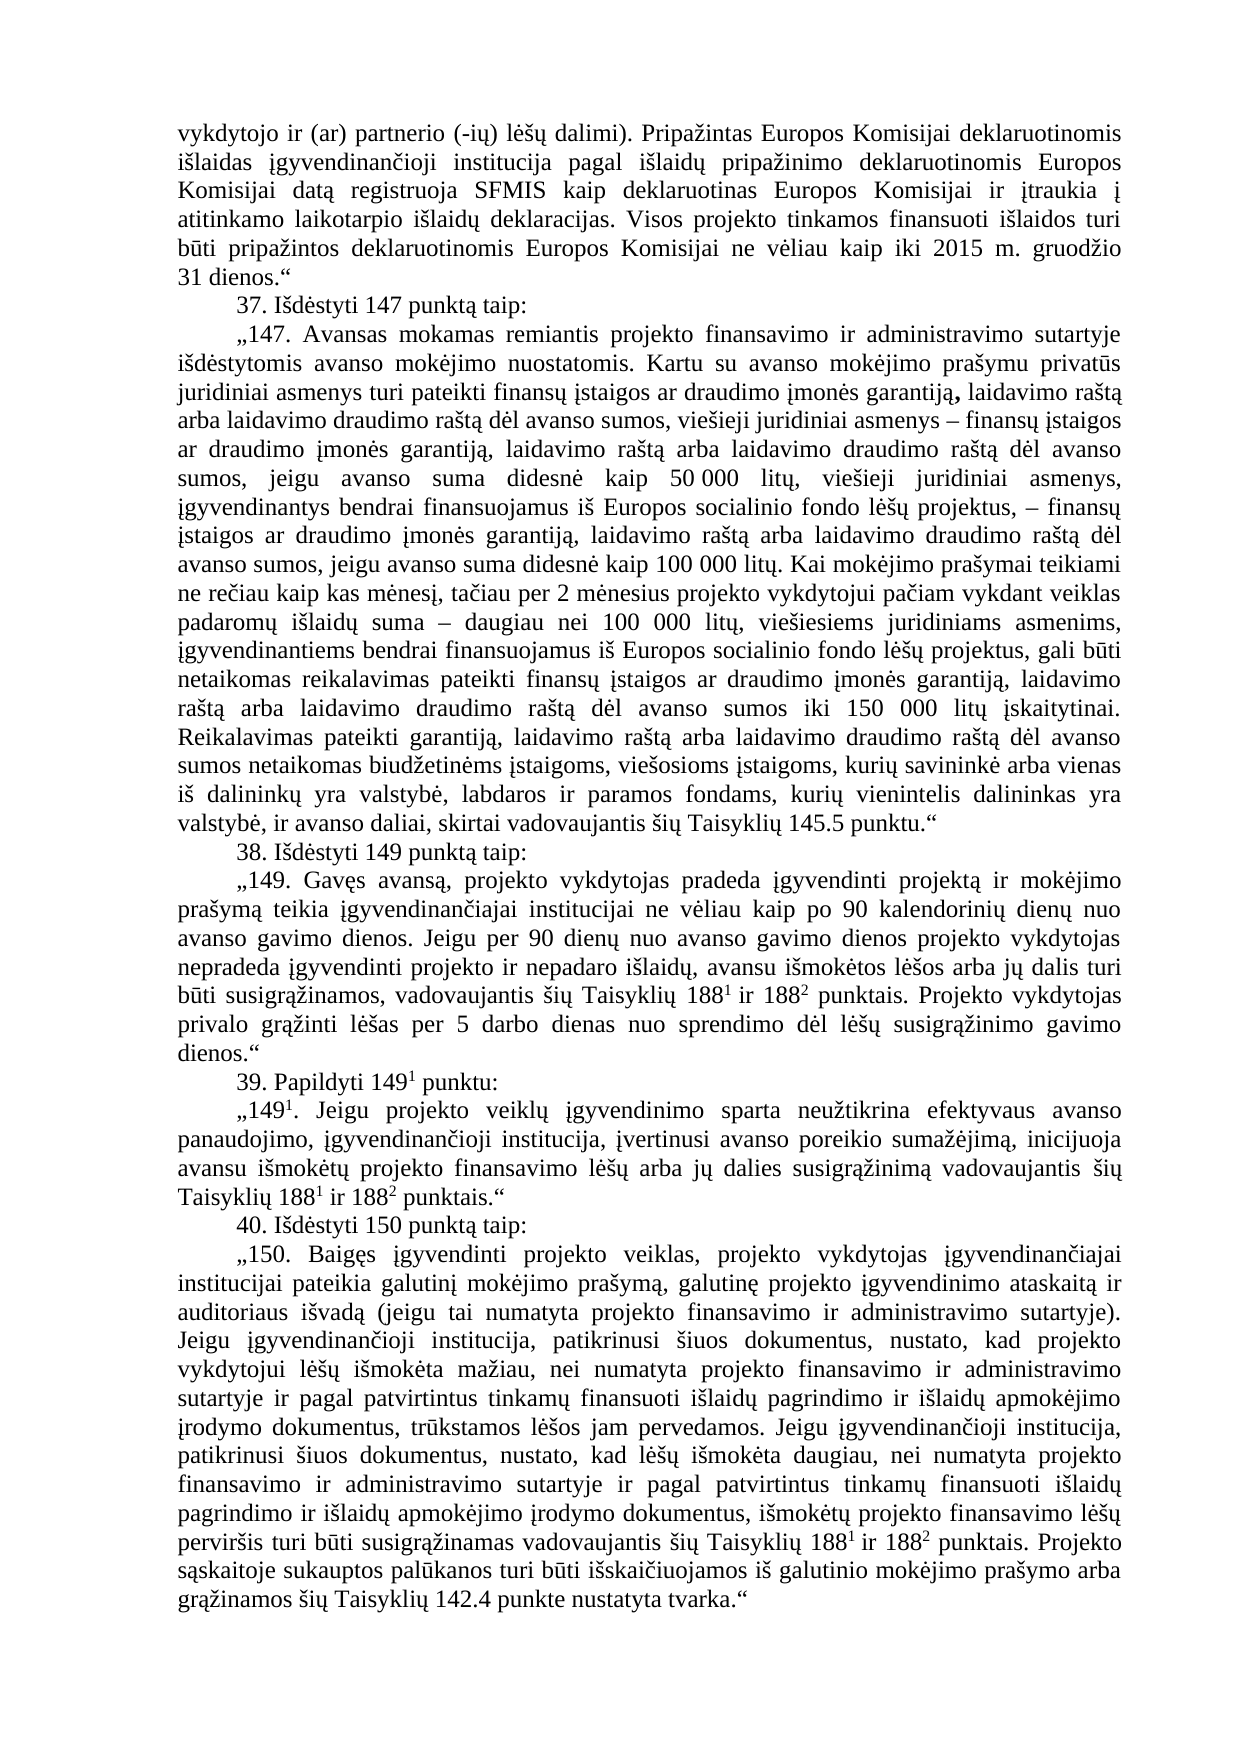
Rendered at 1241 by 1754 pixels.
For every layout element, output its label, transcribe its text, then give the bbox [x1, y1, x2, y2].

text 38. Išdėstyti 149 punktą taip: [177, 837, 1122, 866]
text 40. Išdėstyti 150 punktą taip: [177, 1211, 1122, 1239]
text 39. Papildyti 1491 punktu: [177, 1067, 1122, 1096]
text „1491. Jeigu projekto veiklų įgyvendinimo sparta neužtikrina efektyvaus avanso panaudojimo, įgyvendinančioji institucija, įvertinusi avanso poreikio sumažėjimą, inicijuoja avansu išmokėtų projekto finansavimo lėšų arba jų dalies susigrąžinimą vadovaujantis šių Taisyklių 1881 ir 1882 punktais.“ [177, 1096, 1122, 1211]
text „147. Avansas mokamas remiantis projekto finansavimo ir administravimo sutartyje išdėstytomis avanso mokėjimo nuostatomis. Kartu su avanso mokėjimo prašymu privatūs juridiniai asmenys turi pateikti finansų įstaigos ar draudimo įmonės garantiją, laidavimo raštą arba laidavimo draudimo raštą dėl avanso sumos, viešieji juridiniai asmenys – finansų įstaigos ar draudimo įmonės garantiją, laidavimo raštą arba laidavimo draudimo raštą dėl avanso sumos, jeigu avanso suma didesnė kaip 50 000 litų, viešieji juridiniai asmenys, įgyvendinantys bendrai finansuojamus iš Europos socialinio fondo lėšų projektus, – finansų įstaigos ar draudimo įmonės garantiją, laidavimo raštą arba laidavimo draudimo raštą dėl avanso sumos, jeigu avanso suma didesnė kaip 100 000 litų. Kai mokėjimo prašymai teikiami ne rečiau kaip kas mėnesį, tačiau per 2 mėnesius projekto vykdytojui pačiam vykdant veiklas padaromų išlaidų suma – daugiau nei 100 000 litų, viešiesiems juridiniams asmenims, įgyvendinantiems bendrai finansuojamus iš Europos socialinio fondo lėšų projektus, gali būti netaikomas reikalavimas pateikti finansų įstaigos ar draudimo įmonės garantiją, laidavimo raštą arba laidavimo draudimo raštą dėl avanso sumos iki 150 000 litų įskaitytinai. Reikalavimas pateikti garantiją, laidavimo raštą arba laidavimo draudimo raštą dėl avanso sumos netaikomas biudžetinėms įstaigoms, viešosioms įstaigoms, kurių savininkė arba vienas iš dalininkų yra valstybė, labdaros ir paramos fondams, kurių vienintelis dalininkas yra valstybė, ir avanso daliai, skirtai vadovaujantis šių Taisyklių 145.5 punktu.“ [177, 319, 1122, 837]
text „150. Baigęs įgyvendinti projekto veiklas, projekto vykdytojas įgyvendinančiajai institucijai pateikia galutinį mokėjimo prašymą, galutinę projekto įgyvendinimo ataskaitą ir auditoriaus išvadą (jeigu tai numatyta projekto finansavimo ir administravimo sutartyje). Jeigu įgyvendinančioji institucija, patikrinusi šiuos dokumentus, nustato, kad projekto vykdytojui lėšų išmokėta mažiau, nei numatyta projekto finansavimo ir administravimo sutartyje ir pagal patvirtintus tinkamų finansuoti išlaidų pagrindimo ir išlaidų apmokėjimo įrodymo dokumentus, trūkstamos lėšos jam pervedamos. Jeigu įgyvendinančioji institucija, patikrinusi šiuos dokumentus, nustato, kad lėšų išmokėta daugiau, nei numatyta projekto finansavimo ir administravimo sutartyje ir pagal patvirtintus tinkamų finansuoti išlaidų pagrindimo ir išlaidų apmokėjimo įrodymo dokumentus, išmokėtų projekto finansavimo lėšų perviršis turi būti susigrąžinamas vadovaujantis šių Taisyklių 1881 ir 1882 punktais. Projekto sąskaitoje sukauptos palūkanos turi būti išskaičiuojamos iš galutinio mokėjimo prašymo arba grąžinamos šių Taisyklių 142.4 punkte nustatyta tvarka.“ [177, 1239, 1122, 1613]
text 37. Išdėstyti 147 punktą taip: [177, 291, 1122, 319]
text „149. Gavęs avansą, projekto vykdytojas pradeda įgyvendinti projektą ir mokėjimo prašymą teikia įgyvendinančiajai institucijai ne vėliau kaip po 90 kalendorinių dienų nuo avanso gavimo dienos. Jeigu per 90 dienų nuo avanso gavimo dienos projekto vykdytojas nepradeda įgyvendinti projekto ir nepadaro išlaidų, avansu išmokėtos lėšos arba jų dalis turi būti susigrąžinamos, vadovaujantis šių Taisyklių 1881 ir 1882 punktais. Projekto vykdytojas privalo grąžinti lėšas per 5 darbo dienas nuo sprendimo dėl lėšų susigrąžinimo gavimo dienos.“ [177, 866, 1122, 1067]
text vykdytojo ir (ar) partnerio (-ių) lėšų dalimi). Pripažintas Europos Komisijai deklaruotinomis išlaidas įgyvendinančioji institucija pagal išlaidų pripažinimo deklaruotinomis Europos Komisijai datą registruoja SFMIS kaip deklaruotinas Europos Komisijai ir įtraukia į atitinkamo laikotarpio išlaidų deklaracijas. Visos projekto tinkamos finansuoti išlaidos turi būti pripažintos deklaruotinomis Europos Komisijai ne vėliau kaip iki 2015 m. gruodžio 31 dienos.“ [177, 118, 1122, 291]
